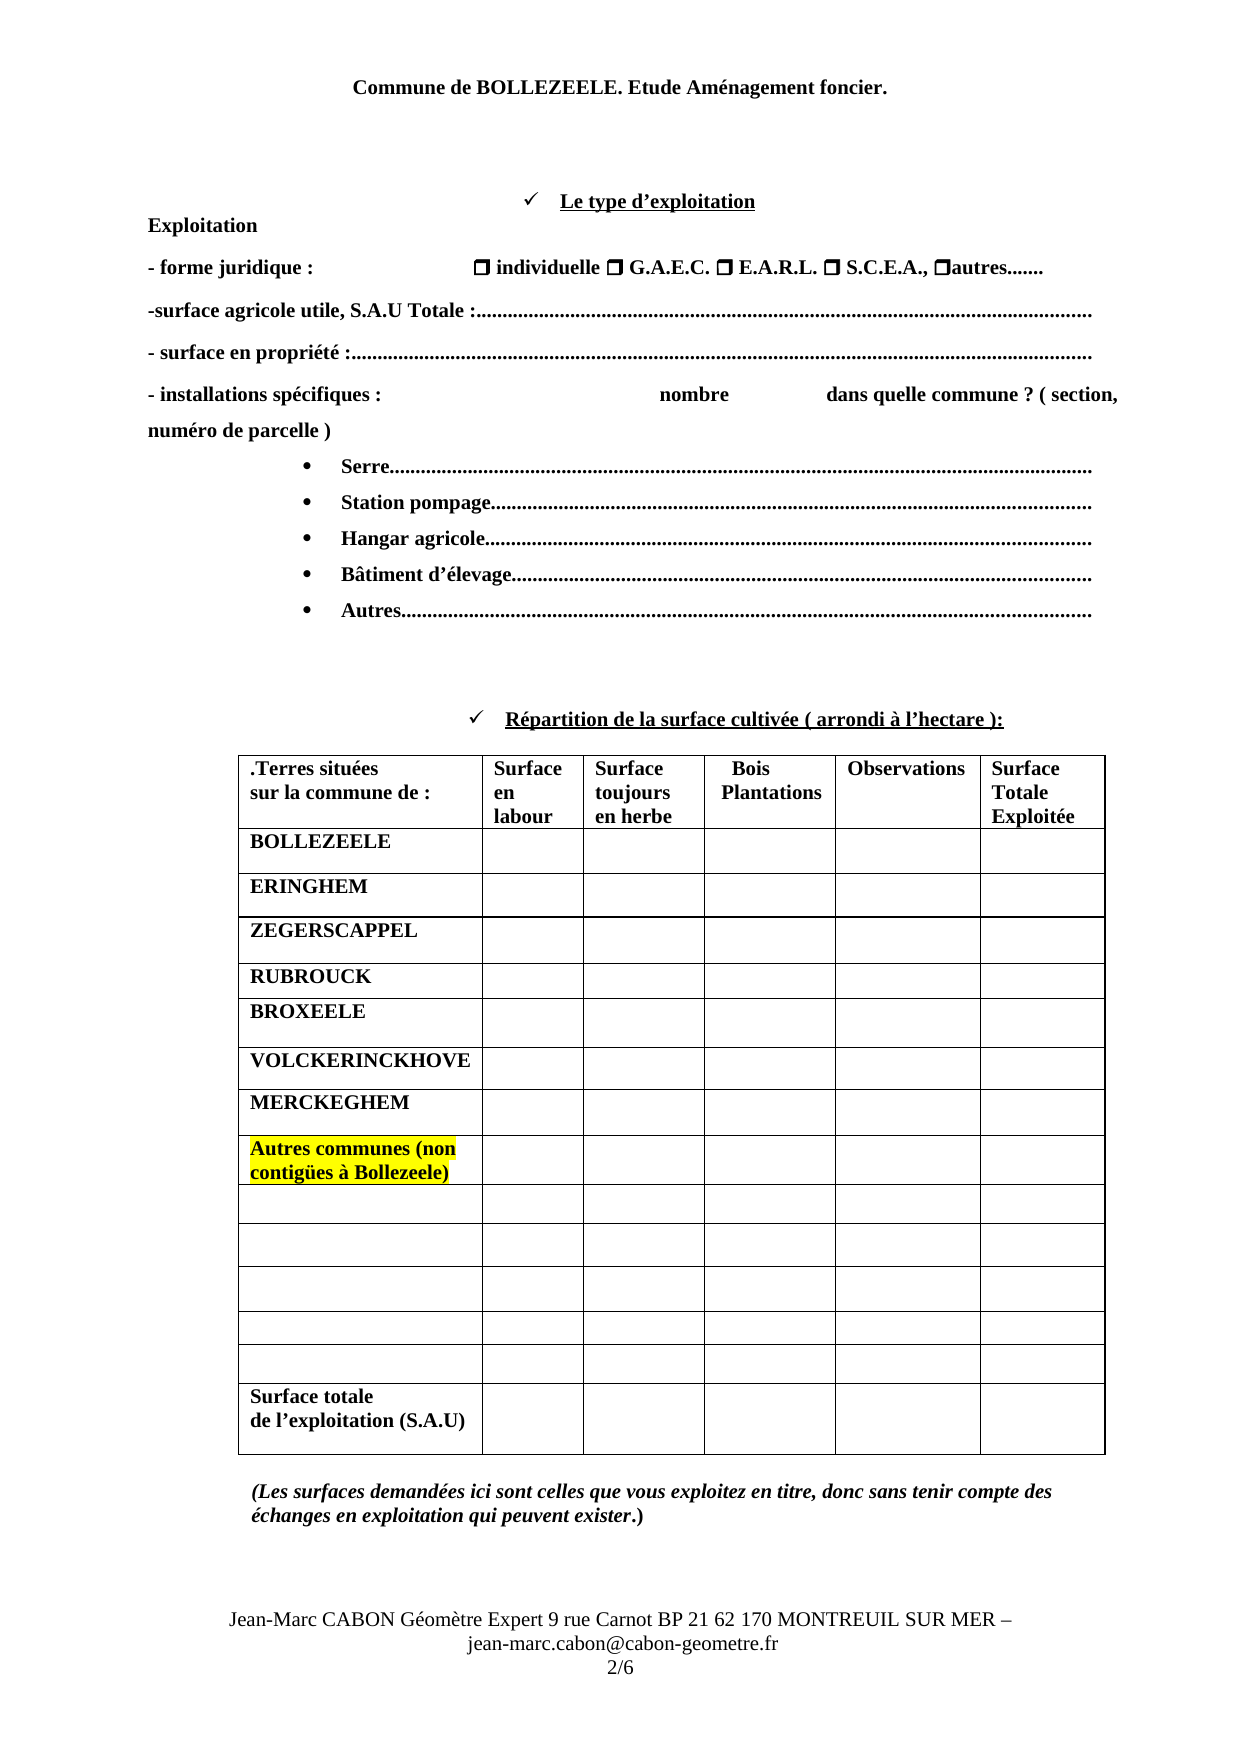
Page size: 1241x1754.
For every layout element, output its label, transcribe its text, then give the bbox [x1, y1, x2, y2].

table_cell [705, 1224, 835, 1266]
table_cell [836, 1384, 980, 1454]
table_cell [836, 1185, 980, 1223]
table_cell [981, 829, 1104, 873]
table_cell [836, 964, 980, 998]
table_cell [584, 874, 704, 916]
table_cell [483, 1048, 583, 1089]
text (Les surfaces demandées ici sont celles que vous exploitez en titre, donc sans tenir compte des échanges en exploitation qui peuvent exister.) [251, 1479, 1087, 1527]
table_cell [584, 1267, 704, 1311]
list Répartition de la surface cultivée ( arrondi à l’hectare ): [378, 706, 1093, 731]
table_header .Terres situées sur la commune de : [239, 756, 482, 828]
table_cell [584, 964, 704, 998]
text Exploitation [148, 213, 1093, 237]
table_cell [483, 1312, 583, 1344]
table_cell [584, 1048, 704, 1089]
table_cell [981, 1048, 1104, 1089]
text - surface en propriété : [148, 340, 1093, 364]
table_cell [981, 1312, 1104, 1344]
table_cell [705, 1048, 835, 1089]
text -surface agricole utile, S.A.U Totale : [148, 297, 1093, 322]
list Hangar agricole [303, 526, 1093, 550]
text - installations spécifiques : nombre dans quelle commune ? ( section, numéro de parcelle ) [148, 382, 1093, 442]
table_cell [981, 1267, 1104, 1311]
table_header Observations [836, 756, 980, 828]
table_cell [483, 1185, 583, 1223]
table_cell [836, 1048, 980, 1089]
table_cell [483, 999, 583, 1047]
table_cell [584, 1136, 704, 1184]
table_cell [483, 1224, 583, 1266]
table_header Surface Totale Exploitée [981, 756, 1104, 828]
table_cell [705, 1267, 835, 1311]
table_cell [483, 829, 583, 873]
table_cell RUBROUCK [239, 964, 482, 998]
table_cell [483, 1267, 583, 1311]
table_header Surface toujours en herbe [584, 756, 704, 828]
table_cell [836, 874, 980, 916]
table_cell [705, 1312, 835, 1344]
table_cell [483, 1136, 583, 1184]
table_cell Autres communes (non contigües à Bollezeele) [239, 1136, 482, 1184]
table_cell [483, 918, 583, 963]
table_cell [483, 964, 583, 998]
table_cell BOLLEZEELE [239, 829, 482, 873]
table_cell [705, 964, 835, 998]
table_cell [584, 1090, 704, 1135]
table_cell [239, 1267, 482, 1311]
table_cell [239, 1312, 482, 1344]
table_cell ERINGHEM [239, 874, 482, 916]
table_cell [836, 1267, 980, 1311]
table_cell [239, 1345, 482, 1383]
table_cell [981, 964, 1104, 998]
table_cell [981, 999, 1104, 1047]
table_cell [836, 1345, 980, 1383]
table_cell [981, 918, 1104, 963]
table_cell [836, 999, 980, 1047]
list Bâtiment d’élevage [303, 562, 1093, 586]
table_cell [981, 1090, 1104, 1135]
table_header Bois Plantations [705, 756, 835, 828]
table_cell [584, 999, 704, 1047]
table_cell Surface totale de l’exploitation (S.A.U) [239, 1384, 482, 1454]
table_cell [483, 874, 583, 916]
table_cell [483, 1345, 583, 1383]
table_cell [836, 1136, 980, 1184]
table_cell [981, 1136, 1104, 1184]
table_cell [705, 829, 835, 873]
table_header Surface en labour [483, 756, 583, 828]
table_cell [836, 918, 980, 963]
table_cell [584, 918, 704, 963]
table_cell [705, 999, 835, 1047]
table_cell [836, 1224, 980, 1266]
table_cell [584, 1384, 704, 1454]
table_cell [584, 1185, 704, 1223]
table_cell [981, 874, 1104, 916]
table_cell ZEGERSCAPPEL [239, 918, 482, 963]
table_cell VOLCKERINCKHOVE [239, 1048, 482, 1089]
table_cell [705, 918, 835, 963]
table_cell [705, 1345, 835, 1383]
table_cell [836, 829, 980, 873]
table_cell [981, 1185, 1104, 1223]
list Station pompage [303, 490, 1093, 514]
table_cell [584, 829, 704, 873]
table_cell BROXEELE [239, 999, 482, 1047]
table_cell MERCKEGHEM [239, 1090, 482, 1135]
table_cell [483, 1090, 583, 1135]
table_cell [705, 1136, 835, 1184]
table_cell [705, 1185, 835, 1223]
list Autres [303, 598, 1093, 622]
table_cell [836, 1312, 980, 1344]
table_cell [584, 1312, 704, 1344]
table_cell [836, 1090, 980, 1135]
table_cell [239, 1185, 482, 1223]
list Le type d’exploitation [185, 189, 1093, 213]
table_cell [584, 1224, 704, 1266]
table_cell [483, 1384, 583, 1454]
table_cell [981, 1345, 1104, 1383]
table_cell [239, 1224, 482, 1266]
table_cell [584, 1345, 704, 1383]
text - forme juridique :  individuelle  G.A.E.C.  E.A.R.L.  S.C.E.A., autres....... [148, 255, 1093, 279]
table_cell [705, 874, 835, 916]
table_cell [981, 1384, 1104, 1454]
table_cell [705, 1090, 835, 1135]
table_cell [705, 1384, 835, 1454]
table_cell [981, 1224, 1104, 1266]
list Serre [303, 454, 1093, 478]
